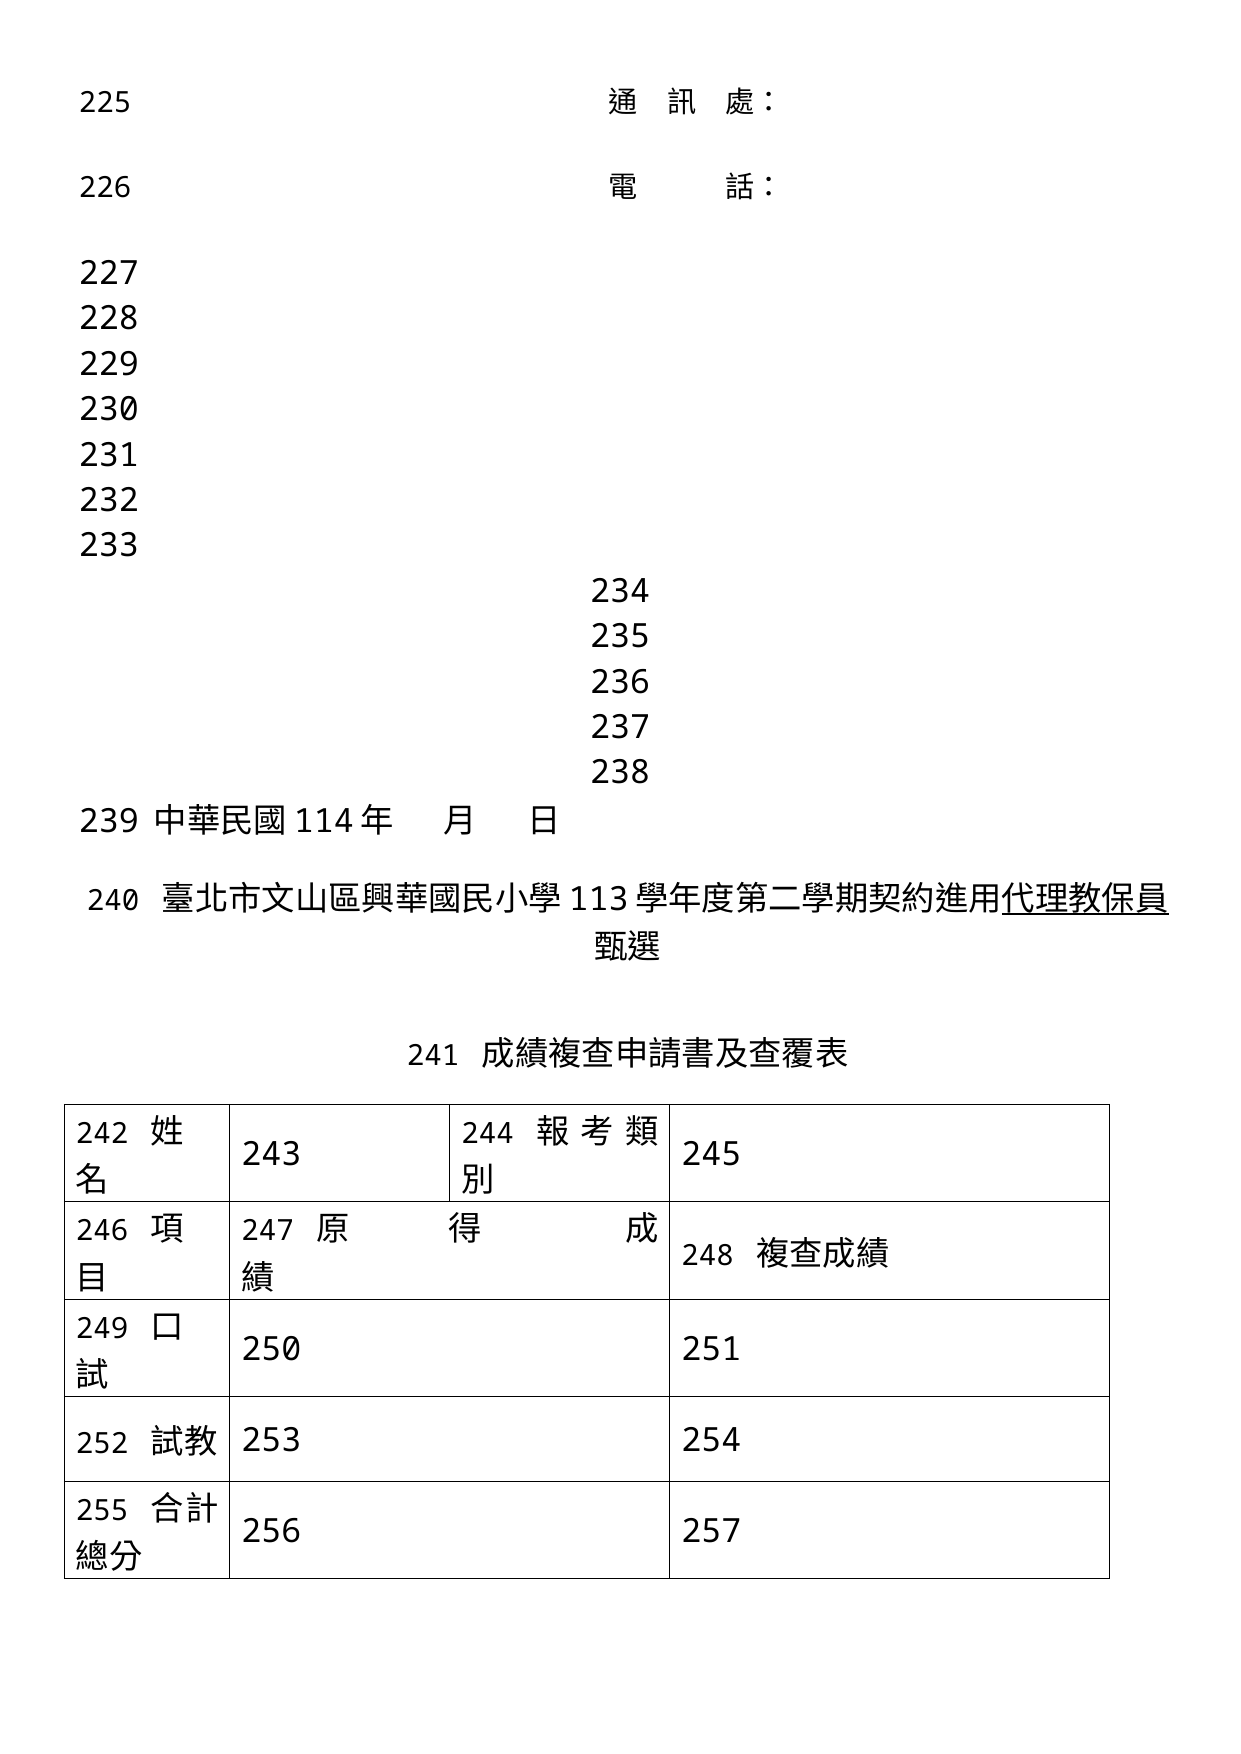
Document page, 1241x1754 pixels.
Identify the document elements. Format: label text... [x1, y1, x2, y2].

table_cell 口 試 [65, 1300, 229, 1396]
table_cell [670, 1397, 1109, 1481]
table_cell [230, 1482, 669, 1578]
table_cell 原 得 成 績 [230, 1202, 669, 1299]
list 通 訊 處： [78, 79, 1176, 121]
table_cell 項 目 [65, 1202, 229, 1299]
table_cell 試教 [65, 1397, 229, 1481]
list 中華民國114年 月 日 [78, 794, 1176, 842]
table_header [670, 1105, 1109, 1201]
table_header 姓 名 [65, 1105, 229, 1201]
table_cell [670, 1300, 1109, 1396]
table_cell 合計總分 [65, 1482, 229, 1578]
table_cell [230, 1300, 669, 1396]
list 成績複查申請書及查覆表 [78, 1026, 1176, 1074]
table_cell 複查成績 [670, 1202, 1109, 1299]
table_header 報考類別 [450, 1105, 669, 1201]
table_cell [230, 1397, 669, 1481]
table_cell [670, 1482, 1109, 1578]
list 臺北市文山區興華國民小學113學年度第二學期契約進用代理教保員甄選 [78, 871, 1176, 968]
list 電 話： [78, 164, 1176, 206]
table_header [230, 1105, 449, 1201]
